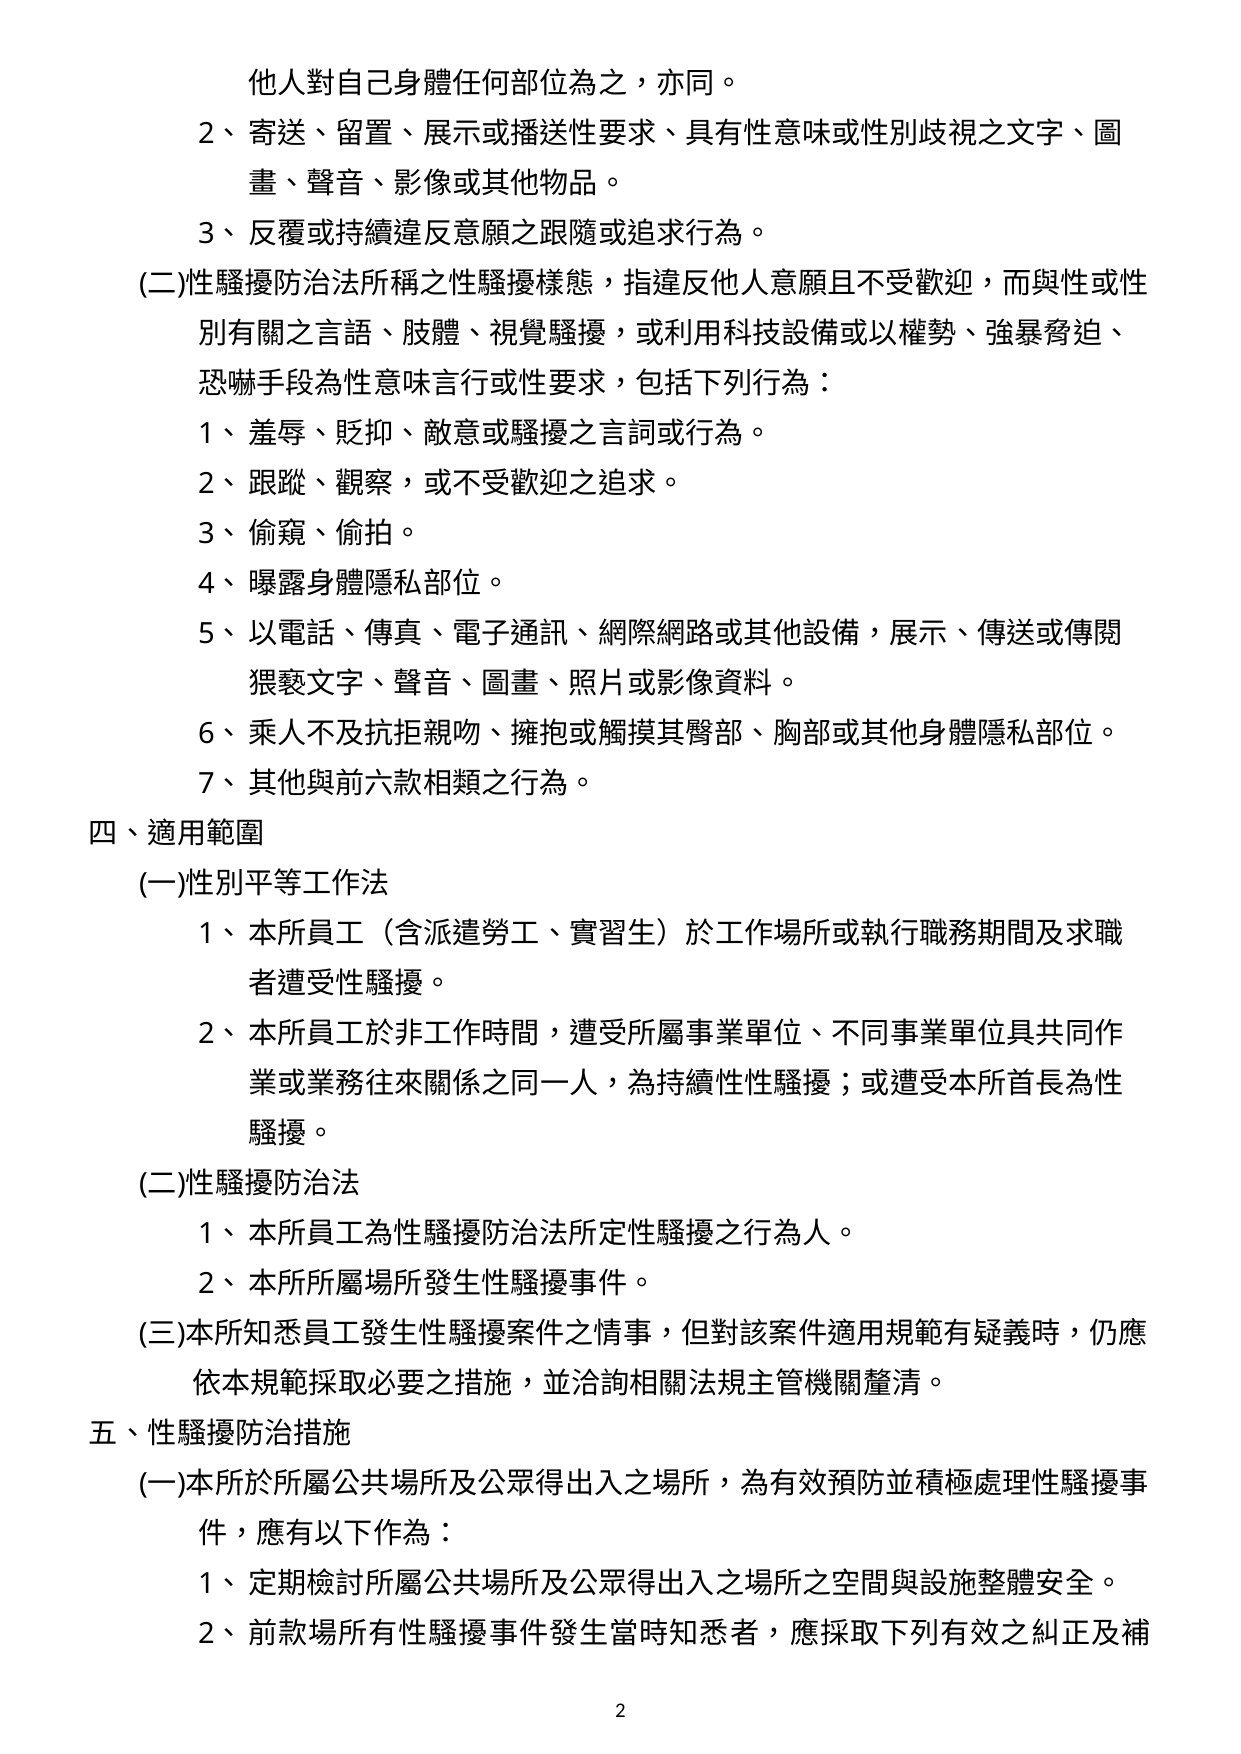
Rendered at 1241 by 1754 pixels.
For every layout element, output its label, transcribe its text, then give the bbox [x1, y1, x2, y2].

list 性騷擾防治法所稱之性騷擾樣態，指違反他人意願且不受歡迎，而與性或性別有關之言語、肢體、視覺騷擾，或利用科技設備或以權勢、強暴脅迫、恐嚇手段為性意味言行或性要求，包括下列行為： [139, 253, 1152, 403]
list 以電話、傳真、電子通訊、網際網路或其他設備，展示、傳送或傳閱猥褻文字、聲音、圖畫、照片或影像資料。 [198, 603, 1152, 703]
list 本所知悉員工發生性騷擾案件之情事，但對該案件適用規範有疑義時，仍應依本規範採取必要之措施，並洽詢相關法規主管機關釐清。 [139, 1303, 1152, 1403]
list 性別平等工作法 [139, 853, 1152, 903]
list 曝露身體隱私部位。 [198, 553, 1152, 603]
list 本所所屬場所發生性騷擾事件。 [198, 1253, 1152, 1303]
list 他人對自己身體任何部位為之，亦同。 [198, 53, 1152, 103]
list 本所員工於非工作時間，遭受所屬事業單位、不同事業單位具共同作業或業務往來關係之同一人，為持續性性騷擾；或遭受本所首長為性騷擾。 [198, 1003, 1152, 1153]
list 反覆或持續違反意願之跟隨或追求行為。 [198, 203, 1152, 253]
list 寄送、留置、展示或播送性要求、具有性意味或性別歧視之文字、圖畫、聲音、影像或其他物品。 [198, 103, 1152, 203]
list 性騷擾防治措施 [89, 1403, 1152, 1453]
list 乘人不及抗拒親吻、擁抱或觸摸其臀部、胸部或其他身體隱私部位。 [198, 703, 1152, 753]
list 本所員工為性騷擾防治法所定性騷擾之行為人。 [198, 1203, 1152, 1253]
list 羞辱、貶抑、敵意或騷擾之言詞或行為。 [198, 403, 1152, 453]
list 性騷擾防治法 [139, 1153, 1152, 1203]
list 定期檢討所屬公共場所及公眾得出入之場所之空間與設施整體安全。 [198, 1553, 1152, 1603]
list 本所於所屬公共場所及公眾得出入之場所，為有效預防並積極處理性騷擾事件，應有以下作為： [139, 1453, 1152, 1553]
list 適用範圍 [89, 803, 1152, 853]
list 其他與前六款相類之行為。 [198, 753, 1152, 803]
list 跟蹤、觀察，或不受歡迎之追求。 [198, 453, 1152, 503]
list 前款場所有性騷擾事件發生當時知悉者，應採取下列有效之糾正及補 [198, 1603, 1152, 1653]
list 本所員工（含派遣勞工、實習生）於工作場所或執行職務期間及求職者遭受性騷擾。 [198, 903, 1152, 1003]
list 偷窺、偷拍。 [198, 503, 1152, 553]
